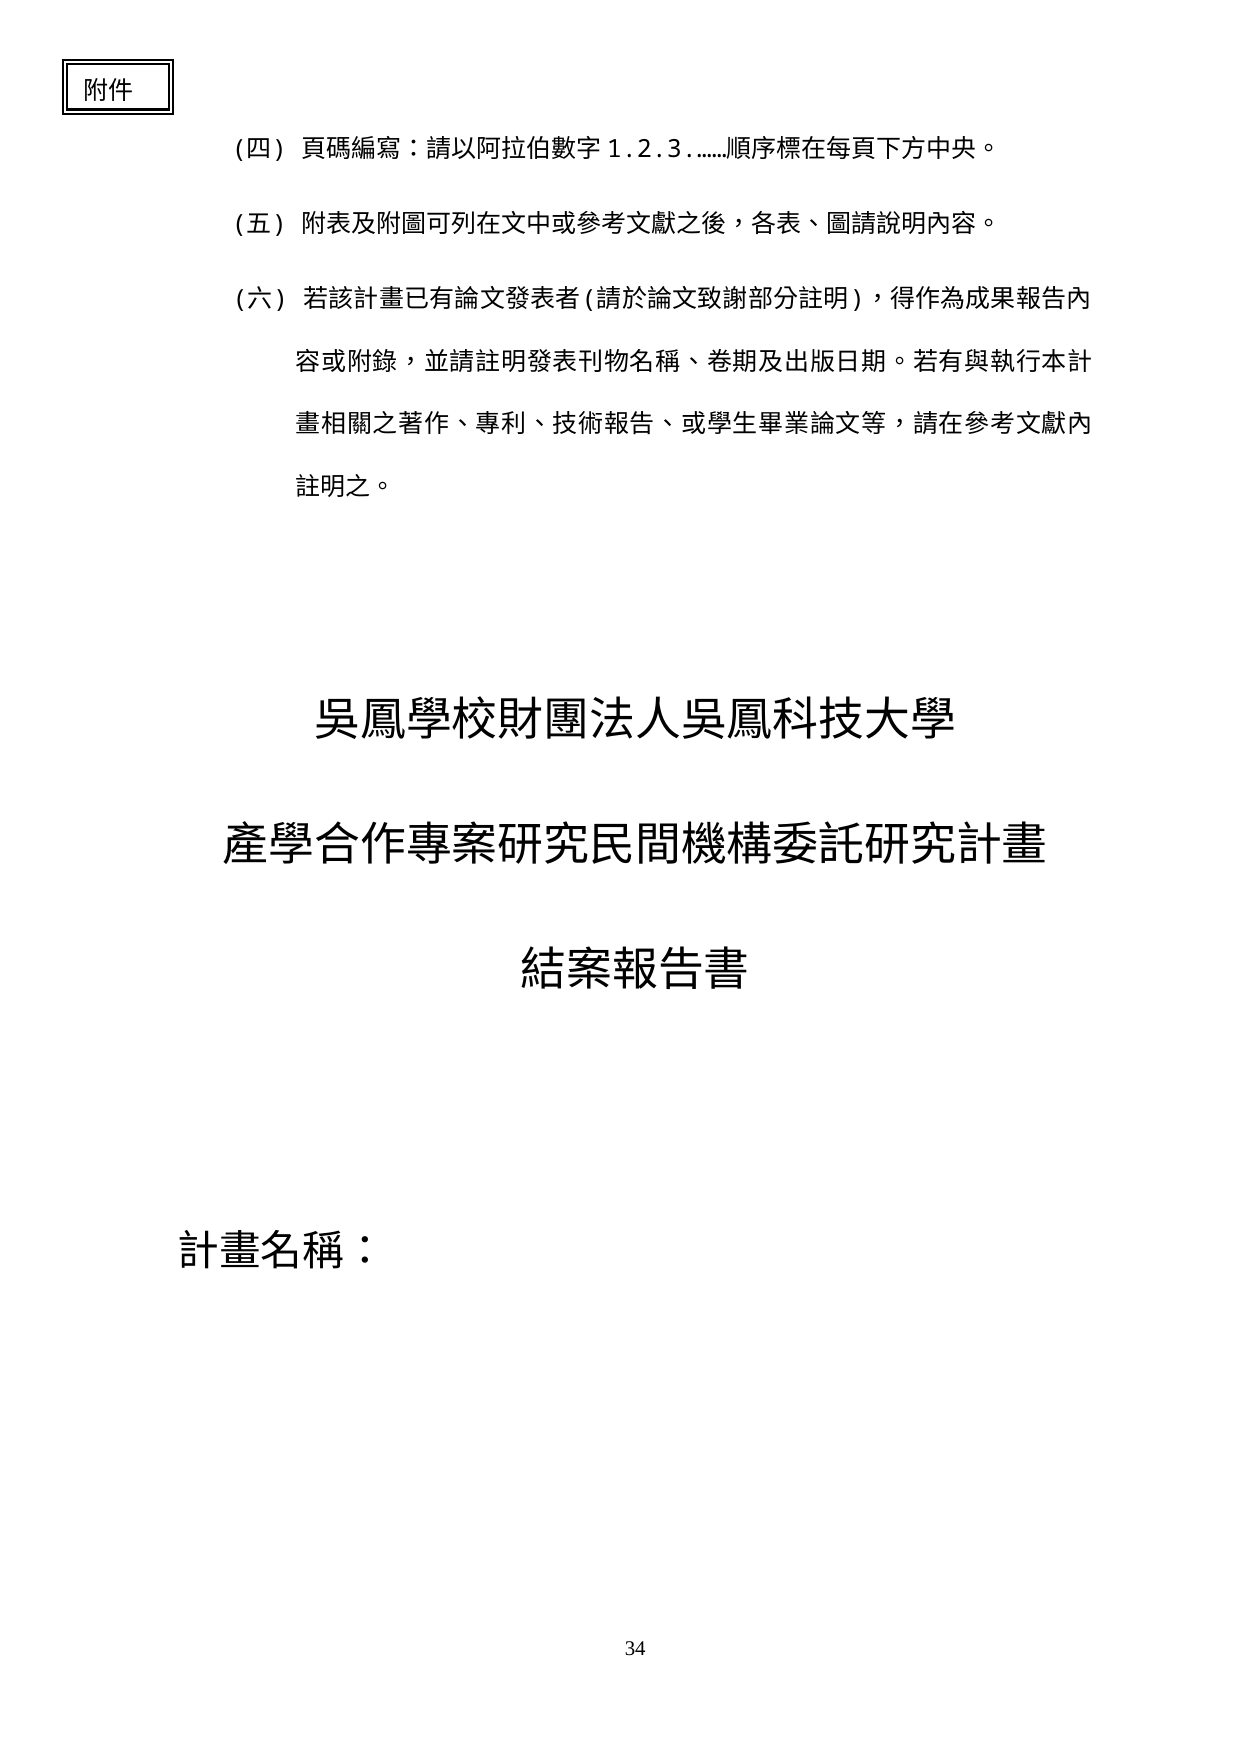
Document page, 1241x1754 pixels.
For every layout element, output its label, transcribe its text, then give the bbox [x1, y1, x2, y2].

text 計畫名稱： [177, 1205, 1092, 1268]
text 結案報告書 [177, 893, 1092, 1018]
text (六) 若該計畫已有論文發表者(請於論文致謝部分註明)，得作為成果報告內容或附錄，並請註明發表刊物名稱、卷期及出版日期。若有與執行本計畫相關之著作、專利、技術報告、或學生畢業論文等，請在參考文獻內註明之。 [232, 255, 1092, 505]
text (四) 頁碼編寫：請以阿拉伯數字1.2.3.……順序標在每頁下方中央。 [232, 105, 1092, 168]
text 附件三 [83, 71, 153, 108]
text 吳鳳學校財團法人吳鳳科技大學 產學合作專案研究民間機構委託研究計畫 [177, 643, 1092, 893]
text (五) 附表及附圖可列在文中或參考文獻之後，各表、圖請說明內容。 [232, 180, 1092, 243]
